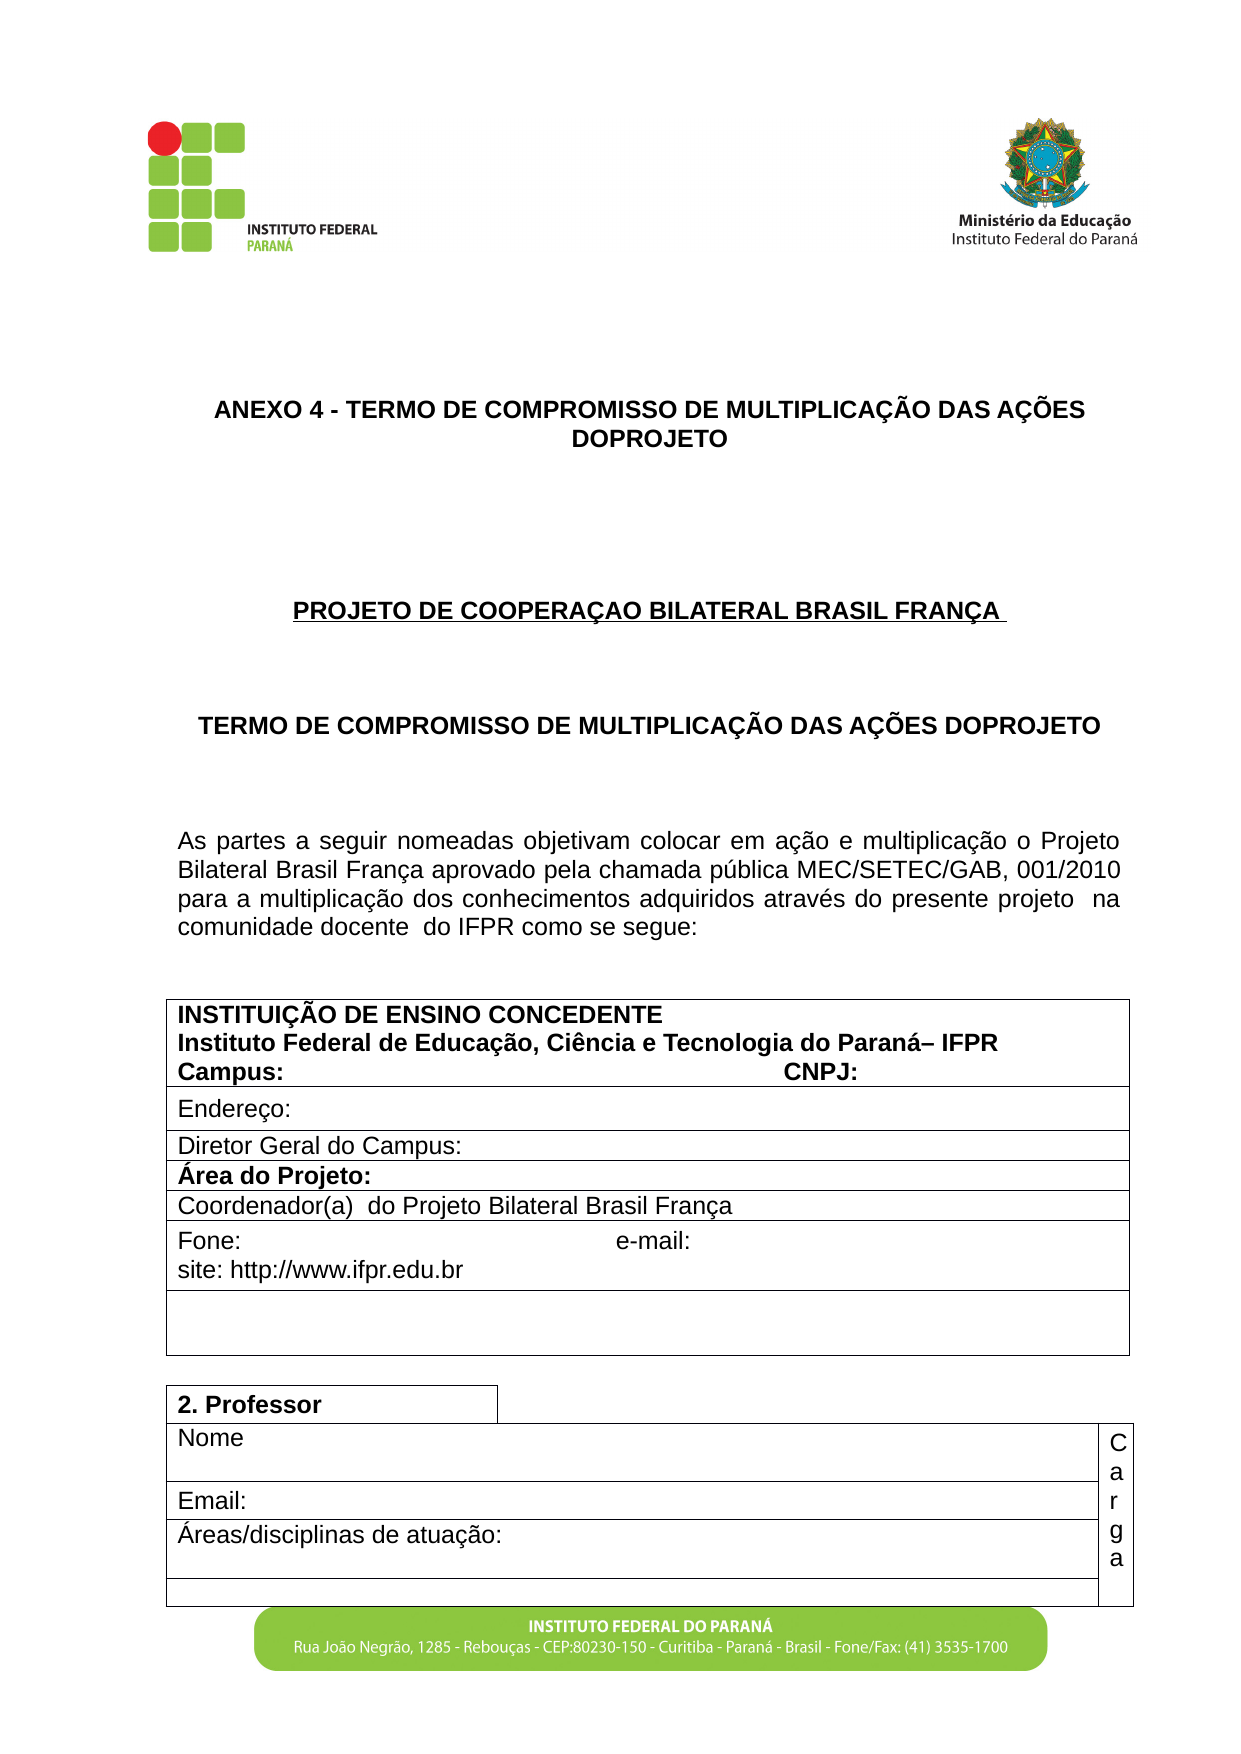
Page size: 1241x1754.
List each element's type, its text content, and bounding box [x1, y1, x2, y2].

table_header 2. Professor [167, 1386, 497, 1422]
table_cell Email: [167, 1482, 1098, 1519]
text As partes a seguir nomeadas objetivam colocar em ação e multiplicação o Projeto Bilateral Brasil França aprovado pela chamada pública MEC/SETEC/GAB, 001/2010 para a multiplicação dos conhecimentos adquiridos através do presente projeto na comunidade docente do IFPR como se segue: [177, 826, 1122, 941]
table_cell Nome [167, 1424, 1098, 1481]
table_cell Diretor Geral do Campus: [167, 1131, 1129, 1160]
table_cell Área do Projeto: [167, 1161, 1129, 1190]
text PROJETO DE COOPERAÇAO BILATERAL BRASIL FRANÇA [177, 596, 1122, 625]
table_cell Fone: e-mail: site: http://www.ifpr.edu.br [167, 1221, 1129, 1290]
table_cell [167, 1579, 1098, 1606]
picture [147, 118, 1152, 252]
table_cell Coordenador(a) do Projeto Bilateral Brasil França [167, 1191, 1129, 1219]
text TERMO DE COMPROMISSO DE MULTIPLICAÇÃO DAS AÇÕES DOPROJETO [177, 711, 1122, 740]
text ANEXO 4 - TERMO DE COMPROMISSO DE MULTIPLICAÇÃO DAS AÇÕES DOPROJETO [177, 395, 1122, 452]
table_cell Endereço: [167, 1087, 1129, 1130]
picture [251, 1607, 1048, 1671]
table_cell [167, 1291, 1129, 1355]
table_cell Carga [1099, 1424, 1133, 1606]
table_cell Áreas/disciplinas de atuação: [167, 1520, 1098, 1578]
table_header INSTITUIÇÃO DE ENSINO CONCEDENTE Instituto Federal de Educação, Ciência e Tecnologia do Paraná– IFPR Campus: CNPJ: [167, 1000, 1129, 1086]
